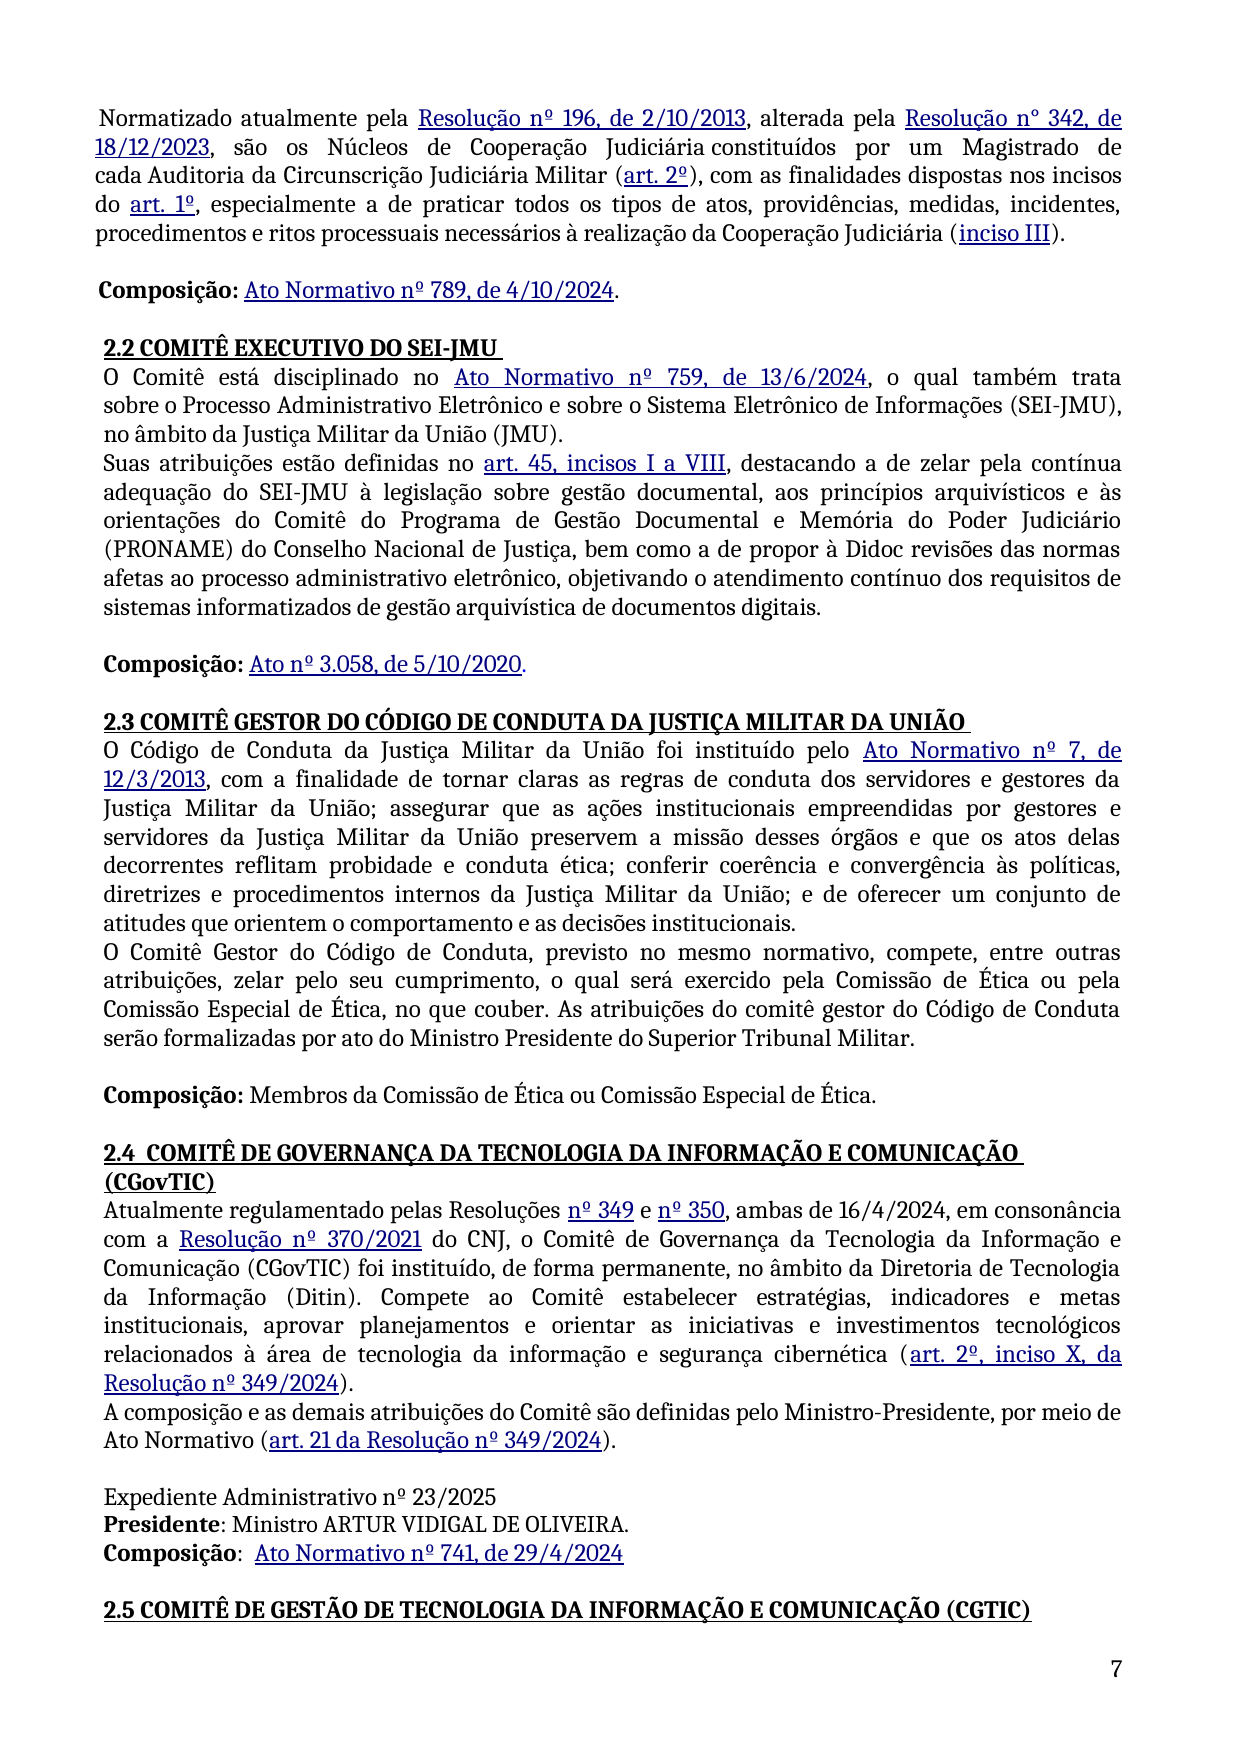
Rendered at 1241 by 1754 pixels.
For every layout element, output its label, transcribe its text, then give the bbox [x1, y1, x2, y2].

text A composição e as demais atribuições do Comitê são definidas pelo Ministro-Presidente, por meio de Ato Normativo (art. 21 da Resolução nº 349/2024). [103, 1397, 1122, 1455]
text 2.4 COMITÊ DE GOVERNANÇA DA TECNOLOGIA DA INFORMAÇÃO E COMUNICAÇÃO (CGovTIC) [103, 1139, 1122, 1196]
text O Comitê Gestor do Código de Conduta, previsto no mesmo normativo, compete, entre outras atribuições, zelar pelo seu cumprimento, o qual será exercido pela Comissão de Ética ou pela Comissão Especial de Ética, no que couber. As atribuições do comitê gestor do Código de Conduta serão formalizadas por ato do Ministro Presidente do Superior Tribunal Militar. [103, 937, 1122, 1052]
text Atualmente regulamentado pelas Resoluções nº 349 e nº 350, ambas de 16/4/2024, em consonância com a Resolução nº 370/2021 do CNJ, o Comitê de Governança da Tecnologia da Informação e Comunicação (CGovTIC) foi instituído, de forma permanente, no âmbito da Diretoria de Tecnologia da Informação (Ditin). Compete ao Comitê estabelecer estratégias, indicadores e metas institucionais, aprovar planejamentos e orientar as iniciativas e investimentos tecnológicos relacionados à área de tecnologia da informação e segurança cibernética (art. 2º, inciso X, da Resolução nº 349/2024). [103, 1196, 1122, 1397]
text O Comitê está disciplinado no Ato Normativo nº 759, de 13/6/2024, o qual também trata sobre o Processo Administrativo Eletrônico e sobre o Sistema Eletrônico de Informações (SEI-JMU), no âmbito da Justiça Militar da União (JMU). [103, 362, 1122, 449]
text O Código de Conduta da Justiça Militar da União foi instituído pelo Ato Normativo nº 7, de 12/3/2013, com a finalidade de tornar claras as regras de conduta dos servidores e gestores da Justiça Militar da União; assegurar que as ações institucionais empreendidas por gestores e servidores da Justiça Militar da União preservem a missão desses órgãos e que os atos delas decorrentes reflitam probidade e conduta ética; conferir coerência e convergência às políticas, diretrizes e procedimentos internos da Justiça Militar da União; e de oferecer um conjunto de atitudes que orientem o comportamento e as decisões institucionais. [103, 736, 1122, 937]
text 2.2 COMITÊ EXECUTIVO DO SEI-JMU [103, 334, 1122, 362]
text 2.5 COMITÊ DE GESTÃO DE TECNOLOGIA DA INFORMAÇÃO E COMUNICAÇÃO (CGTIC) [103, 1596, 1122, 1625]
text Composição: Membros da Comissão de Ética ou Comissão Especial de Ética. [103, 1081, 1122, 1110]
text Composição: Ato nº 3.058, de 5/10/2020. [103, 650, 1122, 679]
text Expediente Administrativo nº 23/2025 [103, 1483, 1122, 1511]
text Normatizado atualmente pela Resolução nº 196, de 2/10/2013, alterada pela Resolução n° 342, de 18/12/2023, são os Núcleos de Cooperação Judiciária constituídos por um Magistrado de cada Auditoria da Circunscrição Judiciária Militar (art. 2º), com as finalidades dispostas nos incisos do art. 1º, especialmente a de praticar todos os tipos de atos, providências, medidas, incidentes, procedimentos e ritos processuais necessários à realização da Cooperação Judiciária (inciso III). [95, 104, 1122, 247]
text Composição: Ato Normativo nº 789, de 4/10/2024. [95, 276, 1122, 305]
text Presidente: Ministro ARTUR VIDIGAL DE OLIVEIRA. [103, 1511, 1122, 1539]
text Composição: Ato Normativo nº 741, de 29/4/2024 [103, 1539, 1122, 1568]
text 2.3 COMITÊ GESTOR DO CÓDIGO DE CONDUTA DA JUSTIÇA MILITAR DA UNIÃO [103, 707, 1122, 736]
text Suas atribuições estão definidas no art. 45, incisos I a VIII, destacando a de zelar pela contínua adequação do SEI-JMU à legislação sobre gestão documental, aos princípios arquivísticos e às orientações do Comitê do Programa de Gestão Documental e Memória do Poder Judiciário (PRONAME) do Conselho Nacional de Justiça, bem como a de propor à Didoc revisões das normas afetas ao processo administrativo eletrônico, objetivando o atendimento contínuo dos requisitos de sistemas informatizados de gestão arquivística de documentos digitais. [103, 449, 1122, 621]
